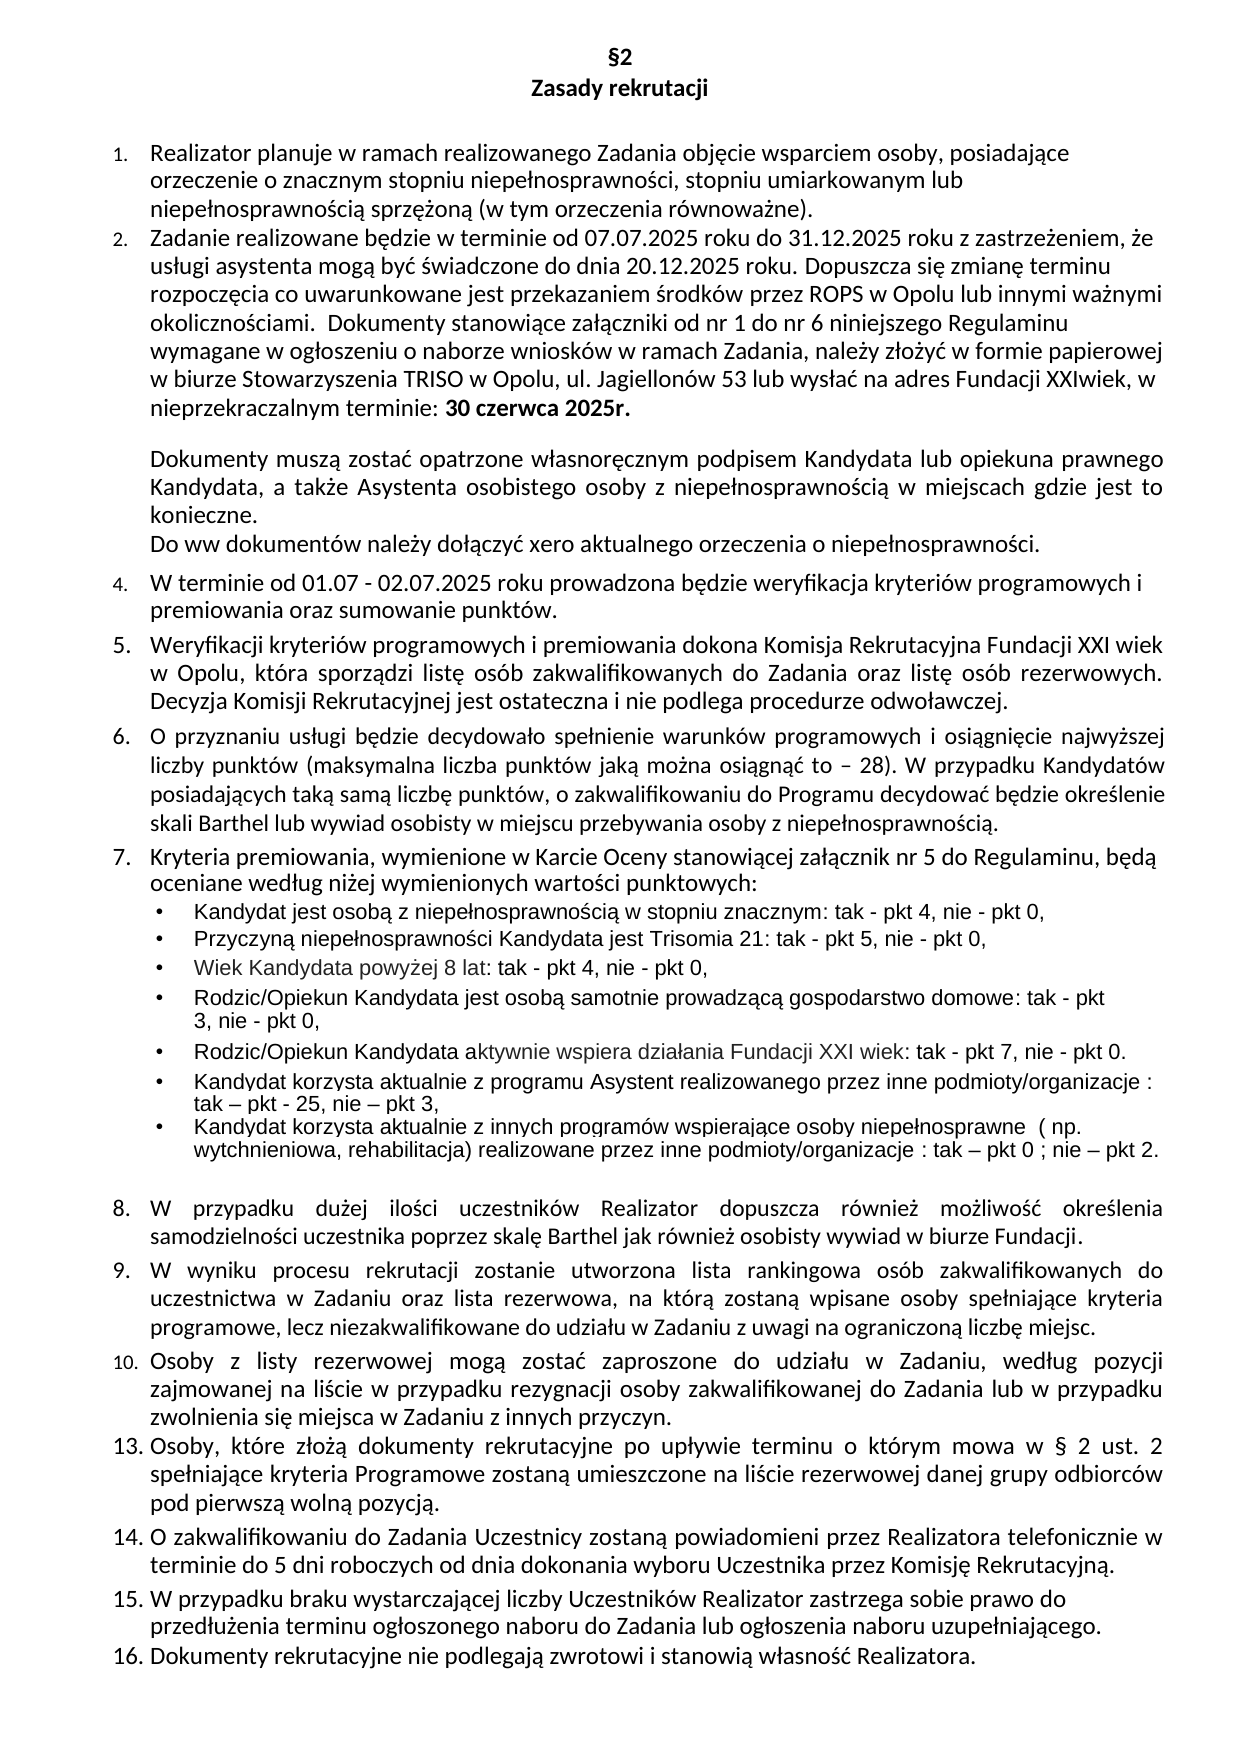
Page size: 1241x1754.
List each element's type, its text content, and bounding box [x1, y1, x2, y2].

text §2 [75, 41, 1164, 72]
list Zadanie realizowane będzie w terminie od 07.07.2025 roku do 31.12.2025 roku z zastrzeżeniem, że usługi asystenta mogą być świadczone do dnia 20.12.2025 roku. Dopuszcza się zmianę terminu rozpoczęcia co uwarunkowane jest przekazaniem środków przez ROPS w Opolu lub innymi ważnymi okolicznościami. Dokumenty stanowiące załączniki od nr 1 do nr 6 niniejszego Regulaminu wymagane w ogłoszeniu o naborze wniosków w ramach Zadania, należy złożyć w formie papierowej w biurze Stowarzyszenia TRISO w Opolu, ul. Jagiellonów 53 lub wysłać na adres Fundacji XXIwiek, w nieprzekraczalnym terminie: 30 czerwca 2025r. [112, 224, 1164, 423]
list Rodzic/Opiekun Kandydata aktywnie wspiera działania Fundacji XXI wiek: tak - pkt 7, nie - pkt 0. [156, 1040, 1164, 1064]
text Dokumenty muszą zostać opatrzone własnoręcznym podpisem Kandydata lub opiekuna prawnego Kandydata, a także Asystenta osobistego osoby z niepełnosprawnością w miejscach gdzie jest to konieczne. [150, 445, 1164, 530]
list Kandydat jest osobą z niepełnosprawnością w stopniu znacznym: tak - pkt 4, nie - pkt 0, [156, 899, 1167, 924]
list Weryfikacji kryteriów programowych i premiowania dokona Komisja Rekrutacyjna Fundacji XXI wiek w Opolu, która sporządzi listę osób zakwalifikowanych do Zadania oraz listę osób rezerwowych. Decyzja Komisji Rekrutacyjnej jest ostateczna i nie podlega procedurze odwoławczej. [112, 631, 1164, 716]
list W przypadku braku wystarczającej liczby Uczestników Realizator zastrzega sobie prawo do przedłużenia terminu ogłoszonego naboru do Zadania lub ogłoszenia naboru uzupełniającego. [112, 1586, 1164, 1640]
list Rodzic/Opiekun Kandydata jest osobą samotnie prowadzącą gospodarstwo domowe: tak - pkt 3, nie - pkt 0, [156, 987, 1117, 1033]
list Przyczyną niepełnosprawności Kandydata jest Trisomia 21: tak - pkt 5, nie - pkt 0, [156, 926, 1167, 951]
list Kandydat korzysta aktualnie z programu Asystent realizowanego przez inne podmioty/organizacje : tak – pkt - 25, nie – pkt 3, [156, 1071, 1164, 1117]
list W wyniku procesu rekrutacji zostanie utworzona lista rankingowa osób zakwalifikowanych do uczestnictwa w Zadaniu oraz lista rezerwowa, na którą zostaną wpisane osoby spełniające kryteria programowe, lecz niezakwalifikowane do udziału w Zadaniu z uwagi na ograniczoną liczbę miejsc. [112, 1256, 1164, 1341]
list O zakwalifikowaniu do Zadania Uczestnicy zostaną powiadomieni przez Realizatora telefonicznie w terminie do 5 dni roboczych od dnia dokonania wyboru Uczestnika przez Komisję Rekrutacyjną. [112, 1523, 1164, 1580]
list Osoby z listy rezerwowej mogą zostać zaproszone do udziału w Zadaniu, według pozycji zajmowanej na liście w przypadku rezygnacji osoby zakwalifikowanej do Zadania lub w przypadku zwolnienia się miejsca w Zadaniu z innych przyczyn. [112, 1347, 1164, 1432]
list W przypadku dużej ilości uczestników Realizator dopuszcza również możliwość określenia samodzielności uczestnika poprzez skalę Barthel jak również osobisty wywiad w biurze Fundacji. [112, 1194, 1164, 1250]
list O przyznaniu usługi będzie decydowało spełnienie warunków programowych i osiągnięcie najwyższej liczby punktów (maksymalna liczba punktów jaką można osiągnąć to – 28). W przypadku Kandydatów posiadających taką samą liczbę punktów, o zakwalifikowaniu do Programu decydować będzie określenie skali Barthel lub wywiad osobisty w miejscu przebywania osoby z niepełnosprawnością. [112, 721, 1167, 838]
list W terminie od 01.07 - 02.07.2025 roku prowadzona będzie weryfikacja kryteriów programowych i premiowania oraz sumowanie punktów. [112, 569, 1164, 625]
list Wiek Kandydata powyżej 8 lat: tak - pkt 4, nie - pkt 0, [156, 958, 1108, 980]
list Osoby, które złożą dokumenty rekrutacyjne po upływie terminu o którym mowa w § 2 ust. 2 spełniające kryteria Programowe zostaną umieszczone na liście rezerwowej danej grupy odbiorców pod pierwszą wolną pozycją. [112, 1432, 1164, 1517]
list Kandydat korzysta aktualnie z innych programów wspierające osoby niepełnosprawne ( np. wytchnieniowa, rehabilitacja) realizowane przez inne podmioty/organizacje : tak – pkt 0 ; nie – pkt 2. [156, 1117, 1164, 1162]
text Do ww dokumentów należy dołączyć xero aktualnego orzeczenia o niepełnosprawności. [150, 530, 1164, 558]
text Zasady rekrutacji [75, 72, 1164, 102]
list Realizator planuje w ramach realizowanego Zadania objęcie wsparciem osoby, posiadające orzeczenie o znacznym stopniu niepełnosprawności, stopniu umiarkowanym lub niepełnosprawnością sprzężoną (w tym orzeczenia równoważne). [112, 138, 1164, 224]
list Dokumenty rekrutacyjne nie podlegają zwrotowi i stanowią własność Realizatora. [112, 1640, 1167, 1671]
list Kryteria premiowania, wymienione w Karcie Oceny stanowiącej załącznik nr 5 do Regulaminu, będą oceniane według niżej wymienionych wartości punktowych: [112, 843, 1164, 898]
